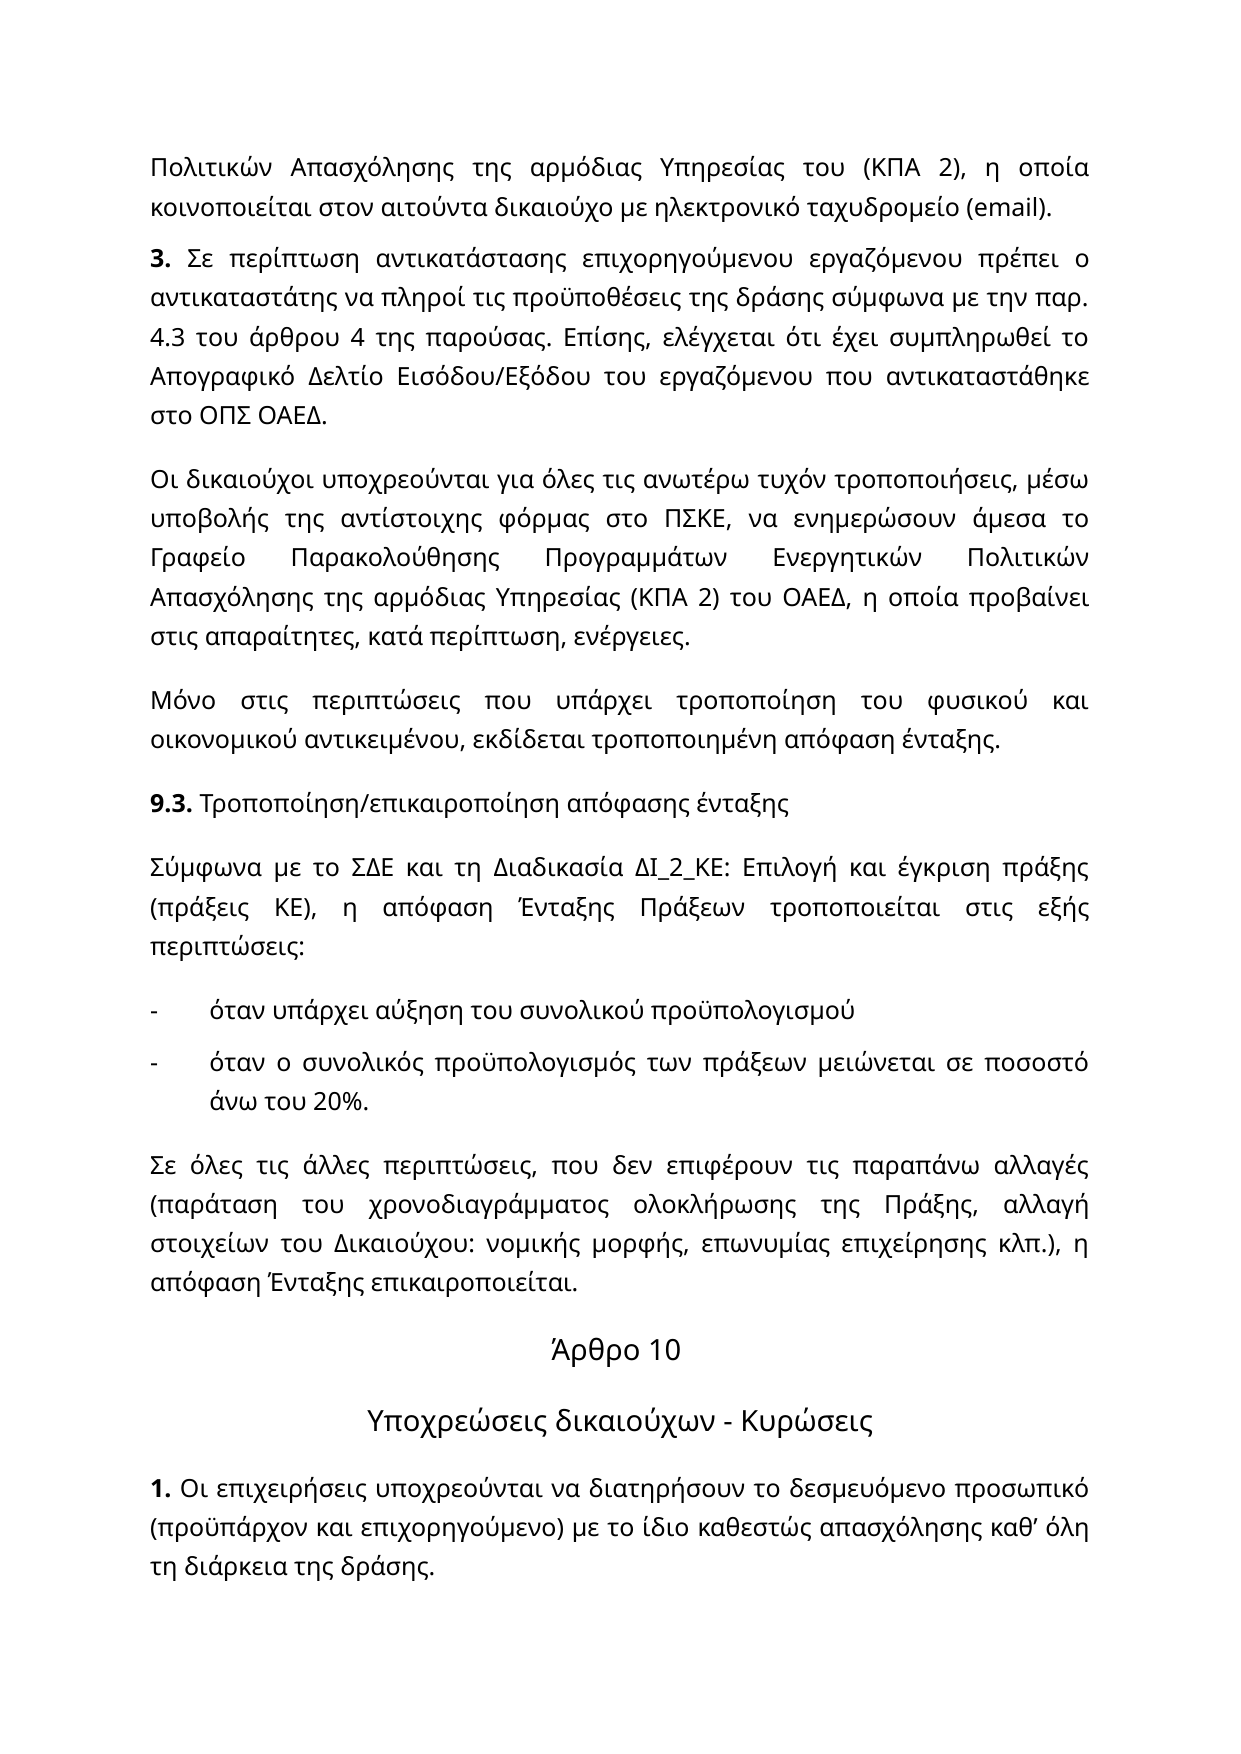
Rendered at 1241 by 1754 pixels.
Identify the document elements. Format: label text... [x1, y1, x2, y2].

text 3. Σε περίπτωση αντικατάστασης επιχορηγούμενου εργαζόμενου πρέπει ο αντικαταστάτης να πληροί τις προϋποθέσεις της δράσης σύμφωνα με την παρ. 4.3 του άρθρου 4 της παρούσας. Επίσης, ελέγχεται ότι έχει συμπληρωθεί το Απογραφικό Δελτίο Εισόδου/Εξόδου του εργαζόμενου που αντικαταστάθηκε στο ΟΠΣ ΟΑΕΔ. [150, 241, 1090, 432]
text Οι δικαιούχοι υποχρεούνται για όλες τις ανωτέρω τυχόν τροποποιήσεις, μέσω υποβολής της αντίστοιχης φόρμας στο ΠΣΚΕ, να ενημερώσουν άμεσα το Γραφείο Παρακολούθησης Προγραμμάτων Ενεργητικών Πολιτικών Απασχόλησης της αρμόδιας Υπηρεσίας (ΚΠΑ 2) του ΟΑΕΔ, η οποία προβαίνει στις απαραίτητες, κατά περίπτωση, ενέργειες. [150, 462, 1090, 652]
text 9.3. Τροποποίηση/επικαιροποίηση απόφασης ένταξης [150, 786, 1090, 820]
subtitle Υποχρεώσεις δικαιούχων - Κυρώσεις [150, 1400, 1090, 1439]
text Μόνο στις περιπτώσεις που υπάρχει τροποποίηση του φυσικού και οικονομικού αντικειμένου, εκδίδεται τροποποιημένη απόφαση ένταξης. [150, 682, 1090, 756]
text Πολιτικών Απασχόλησης της αρμόδιας Υπηρεσίας του (ΚΠΑ 2), η οποία κοινοποιείται στον αιτούντα δικαιούχο με ηλεκτρονικό ταχυδρομείο (email). [150, 150, 1090, 223]
subtitle Άρθρο 10 [150, 1329, 1090, 1369]
list - όταν υπάρχει αύξηση του συνολικού προϋπολογισμού [150, 992, 1090, 1027]
text Σε όλες τις άλλες περιπτώσεις, που δεν επιφέρουν τις παραπάνω αλλαγές (παράταση του χρονοδιαγράμματος ολοκλήρωσης της Πράξης, αλλαγή στοιχείων του Δικαιούχου: νομικής μορφής, επωνυμίας επιχείρησης κλπ.), η απόφαση Ένταξης επικαιροποιείται. [150, 1147, 1090, 1299]
list - όταν ο συνολικός προϋπολογισμός των πράξεων μειώνεται σε ποσοστό άνω του 20%. [150, 1044, 1090, 1117]
text 1. Οι επιχειρήσεις υποχρεούνται να διατηρήσουν το δεσμευόμενο προσωπικό (προϋπάρχον και επιχορηγούμενο) με το ίδιο καθεστώς απασχόλησης καθ’ όλη τη διάρκεια της δράσης. [150, 1470, 1090, 1583]
text Σύμφωνα με το ΣΔΕ και τη Διαδικασία ΔΙ_2_ΚΕ: Επιλογή και έγκριση πράξης (πράξεις ΚΕ), η απόφαση Ένταξης Πράξεων τροποποιείται στις εξής περιπτώσεις: [150, 850, 1090, 962]
